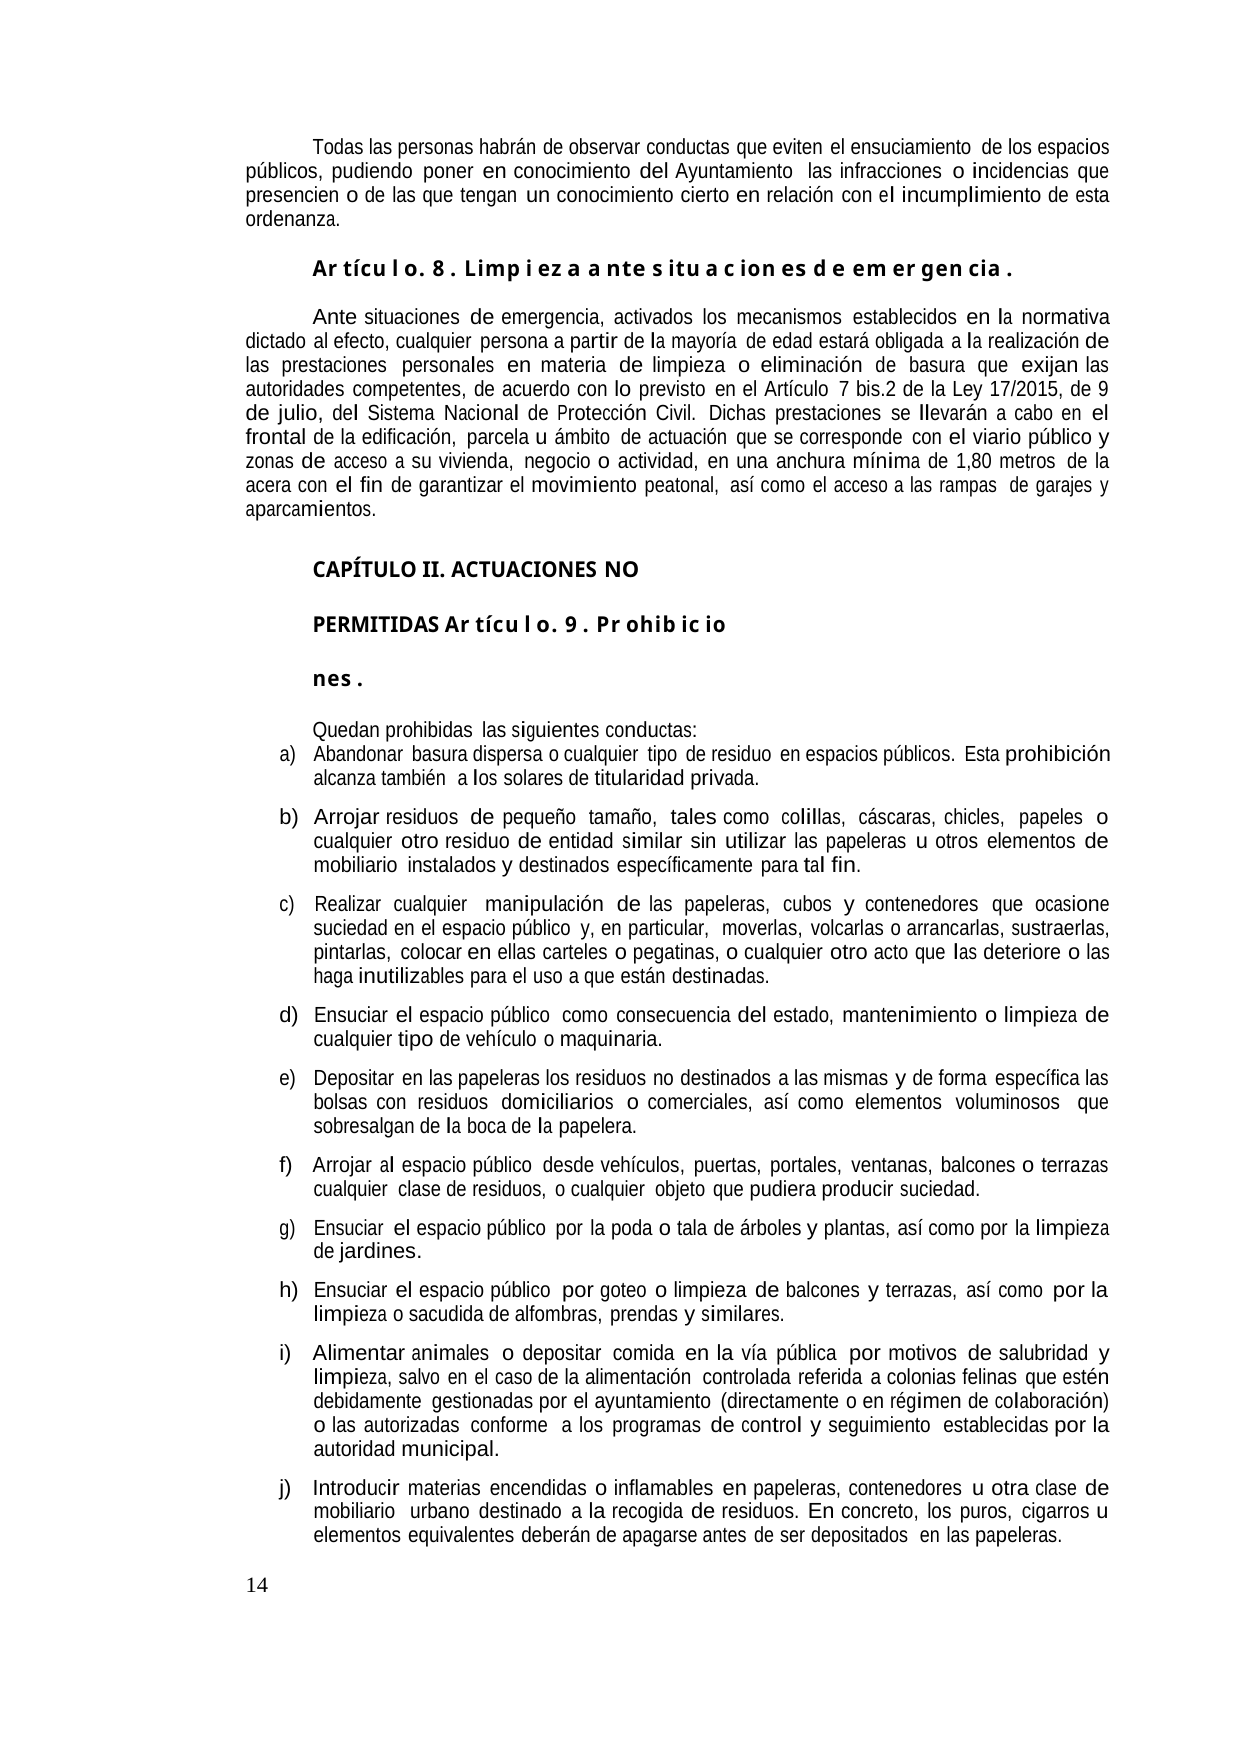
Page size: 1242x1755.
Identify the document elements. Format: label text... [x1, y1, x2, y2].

text b) Arrojar residuos de pequeño tamaño, tales como colillas, cáscaras, chicles, papeles o cualquier otro residuo de entidad similar sin utilizar las papeleras u otros elementos de mobiliario instalados y destinados específicamente para tal fin. [279, 806, 1109, 877]
text Todas las personas habrán de observar conductas que eviten el ensuciamiento de los espacios públicos, pudiendo poner en conocimiento del Ayuntamiento las infracciones o incidencias que presencien o de las que tengan un conocimiento cierto en relación con el incumplimiento de esta ordenanza. [245, 136, 1109, 231]
text h) Ensuciar el espacio público por goteo o limpieza de balcones y terrazas, así como por la limpieza o sacudida de alfombras, prendas y similares. [279, 1278, 1109, 1326]
text CAPÍTULO II. ACTUACIONES NO PERMITIDAS Ar tícu l o. 9 . Pr ohib ic io nes . [312, 554, 732, 693]
text f) Arrojar al espacio público desde vehículos, puertas, portales, ventanas, balcones o terrazas cualquier clase de residuos, o cualquier objeto que pudiera producir suciedad. [279, 1153, 1109, 1201]
text g) Ensuciar el espacio público por la poda o tala de árboles y plantas, así como por la limpieza de jardines. [279, 1216, 1109, 1264]
text alcanza también a los solares de titularidad privada. [313, 766, 1202, 790]
text i) Alimentar animales o depositar comida en la vía pública por motivos de salubridad y limpieza, salvo en el caso de la alimentación controlada referida a colonias felinas que estén debidamente gestionadas por el ayuntamiento (directamente o en régimen de colaboración) o las autorizadas conforme a los programas de control y seguimiento establecidas por la autoridad municipal. [279, 1341, 1109, 1461]
text e) Depositar en las papeleras los residuos no destinados a las mismas y de forma específica las bolsas con residuos domiciliarios o comerciales, así como elementos voluminosos que sobresalgan de la boca de la papelera. [279, 1066, 1109, 1138]
text a) Abandonar basura dispersa o cualquier tipo de residuo en espacios públicos. Esta prohibición [279, 742, 1202, 766]
text Ar tícu l o. 8 . Limp i ez a a nte s itu a c ion es d e em er gen cia . [312, 253, 1202, 283]
text j) Introducir materias encendidas o inflamables en papeleras, contenedores u otra clase de mobiliario urbano destinado a la recogida de residuos. En concreto, los puros, cigarros u elementos equivalentes deberán de apagarse antes de ser depositados en las papeleras. [279, 1476, 1109, 1548]
text d) Ensuciar el espacio público como consecuencia del estado, mantenimiento o limpieza de cualquier tipo de vehículo o maquinaria. [279, 1003, 1109, 1051]
text Quedan prohibidas las siguientes conductas: [312, 718, 1202, 742]
text Ante situaciones de emergencia, activados los mecanismos establecidos en la normativa dictado al efecto, cualquier persona a partir de la mayoría de edad estará obligada a la realización de las prestaciones personales en materia de limpieza o eliminación de basura que exijan las autoridades competentes, de acuerdo con lo previsto en el Artículo 7 bis.2 de la Ley 17/2015, de 9 de julio, del Sistema Nacional de Protección Civil. Dichas prestaciones se llevarán a cabo en el frontal de la edificación, parcela u ámbito de actuación que se corresponde con el viario público y zonas de acceso a su vivienda, negocio o actividad, en una anchura mínima de 1,80 metros de la acera con el fin de garantizar el movimiento peatonal, así como el acceso a las rampas de garajes y aparcamientos. [245, 305, 1110, 521]
text 14 [245, 1572, 1202, 1597]
text c) Realizar cualquier manipulación de las papeleras, cubos y contenedores que ocasione suciedad en el espacio público y, en particular, moverlas, volcarlas o arrancarlas, sustraerlas, pintarlas, colocar en ellas carteles o pegatinas, o cualquier otro acto que las deteriore o las haga inutilizables para el uso a que están destinadas. [279, 892, 1109, 988]
